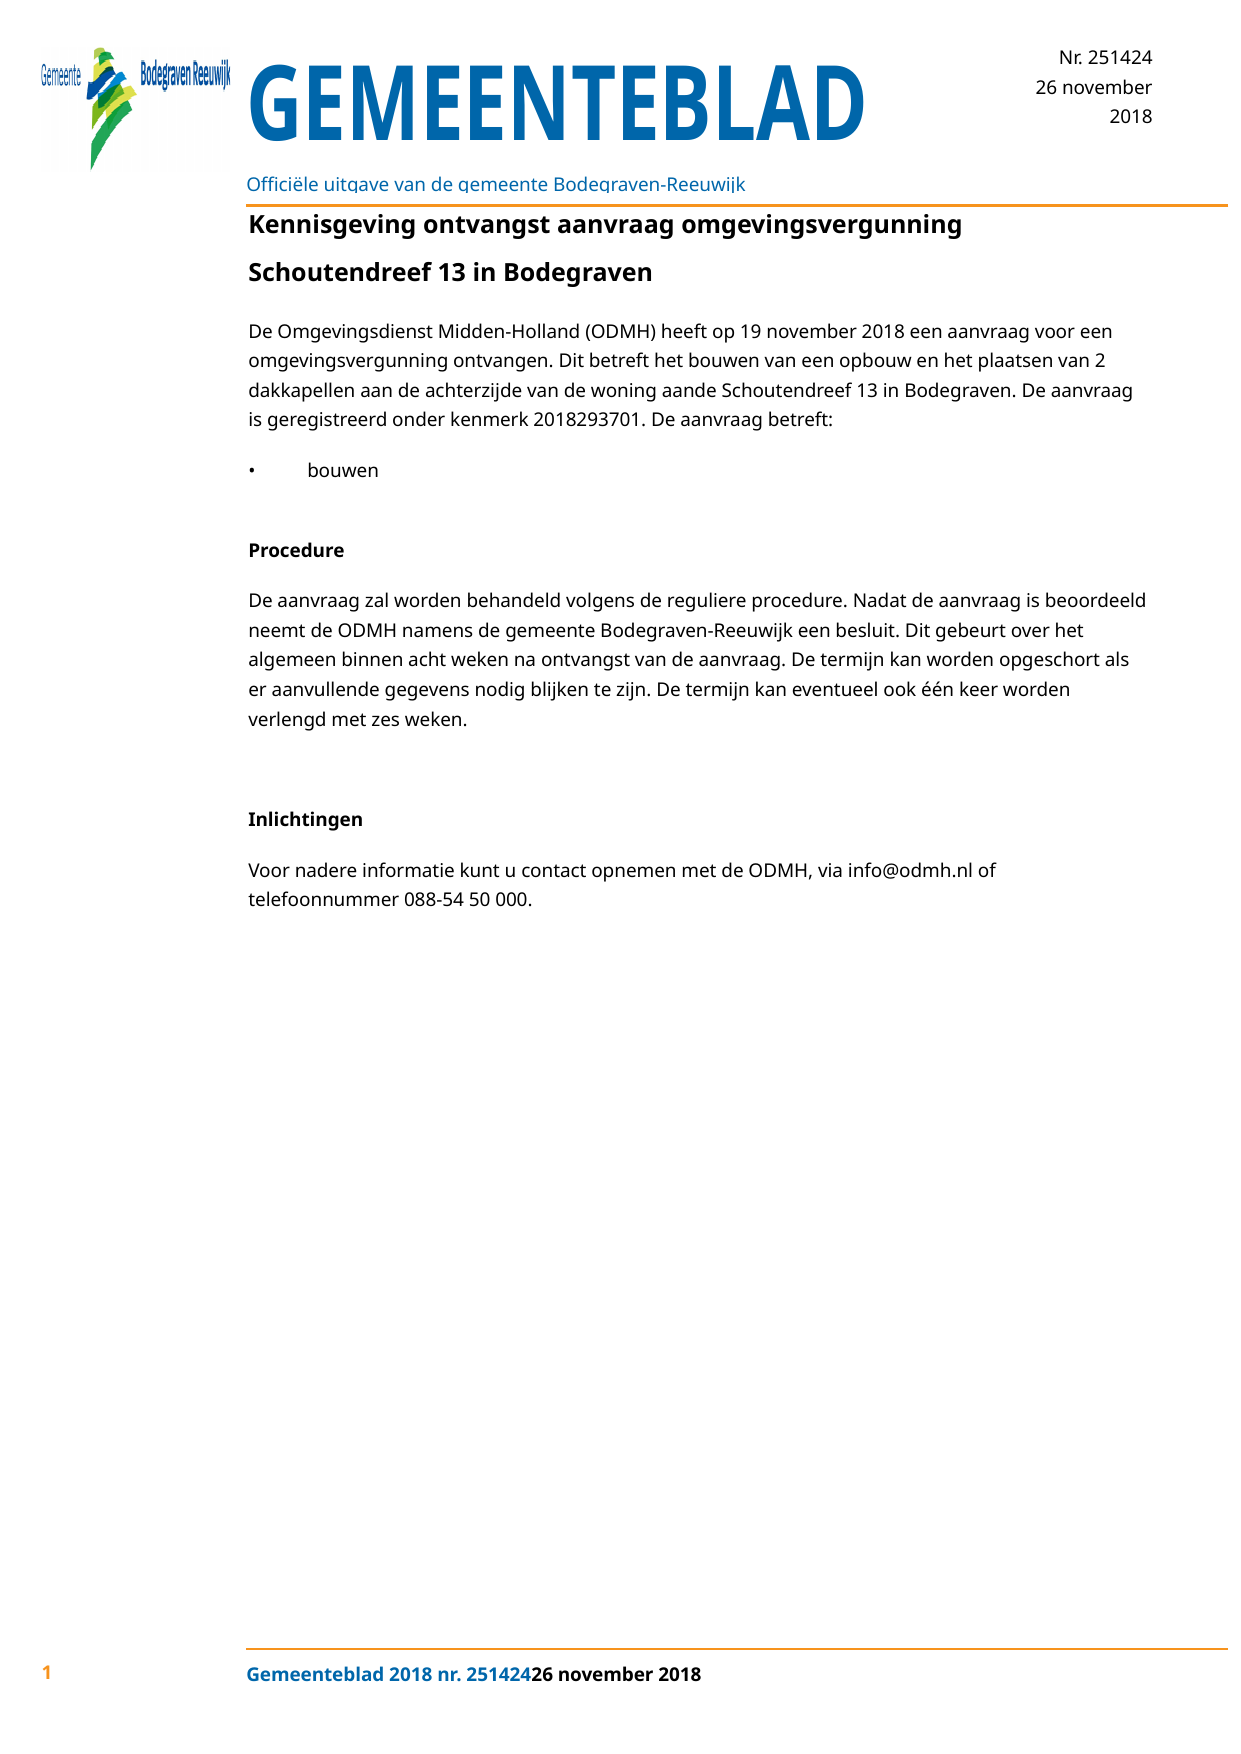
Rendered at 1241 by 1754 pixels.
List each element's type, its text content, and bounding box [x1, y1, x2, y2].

text De Omgevingsdienst Midden-Holland (ODMH) heeft op 19 november 2018 een aanvraag voor een omgevingsvergunning ontvangen. Dit betreft het bouwen van een opbouw en het plaatsen van 2 dakkapellen aan de achterzijde van de woning aande Schoutendreef 13 in Bodegraven. De aanvraag is geregistreerd onder kenmerk 2018293701. De aanvraag betreft: [248, 318, 1152, 432]
text Inlichtingen [248, 807, 1152, 832]
text Voor nadere informatie kunt u contact opnemen met de ODMH, via info@odmh.nl of telefoonnummer 088-54 50 000. [248, 857, 1152, 912]
text De aanvraag zal worden behandeld volgens de reguliere procedure. Nadat de aanvraag is beoordeeld neemt de ODMH namens de gemeente Bodegraven-Reeuwijk een besluit. Dit gebeurt over het algemeen binnen acht weken na ontvangst van de aanvraag. De termijn kan worden opgeschort als er aanvullende gegevens nodig blijken te zijn. De termijn kan eventueel ook één keer worden verlengd met zes weken. [248, 587, 1152, 732]
text Kennisgeving ontvangst aanvraag omgevingsvergunning Schoutendreef 13 in Bodegraven [248, 207, 1152, 288]
text Procedure [248, 537, 1152, 563]
picture [41, 47, 231, 172]
list bouwen [248, 457, 1152, 483]
